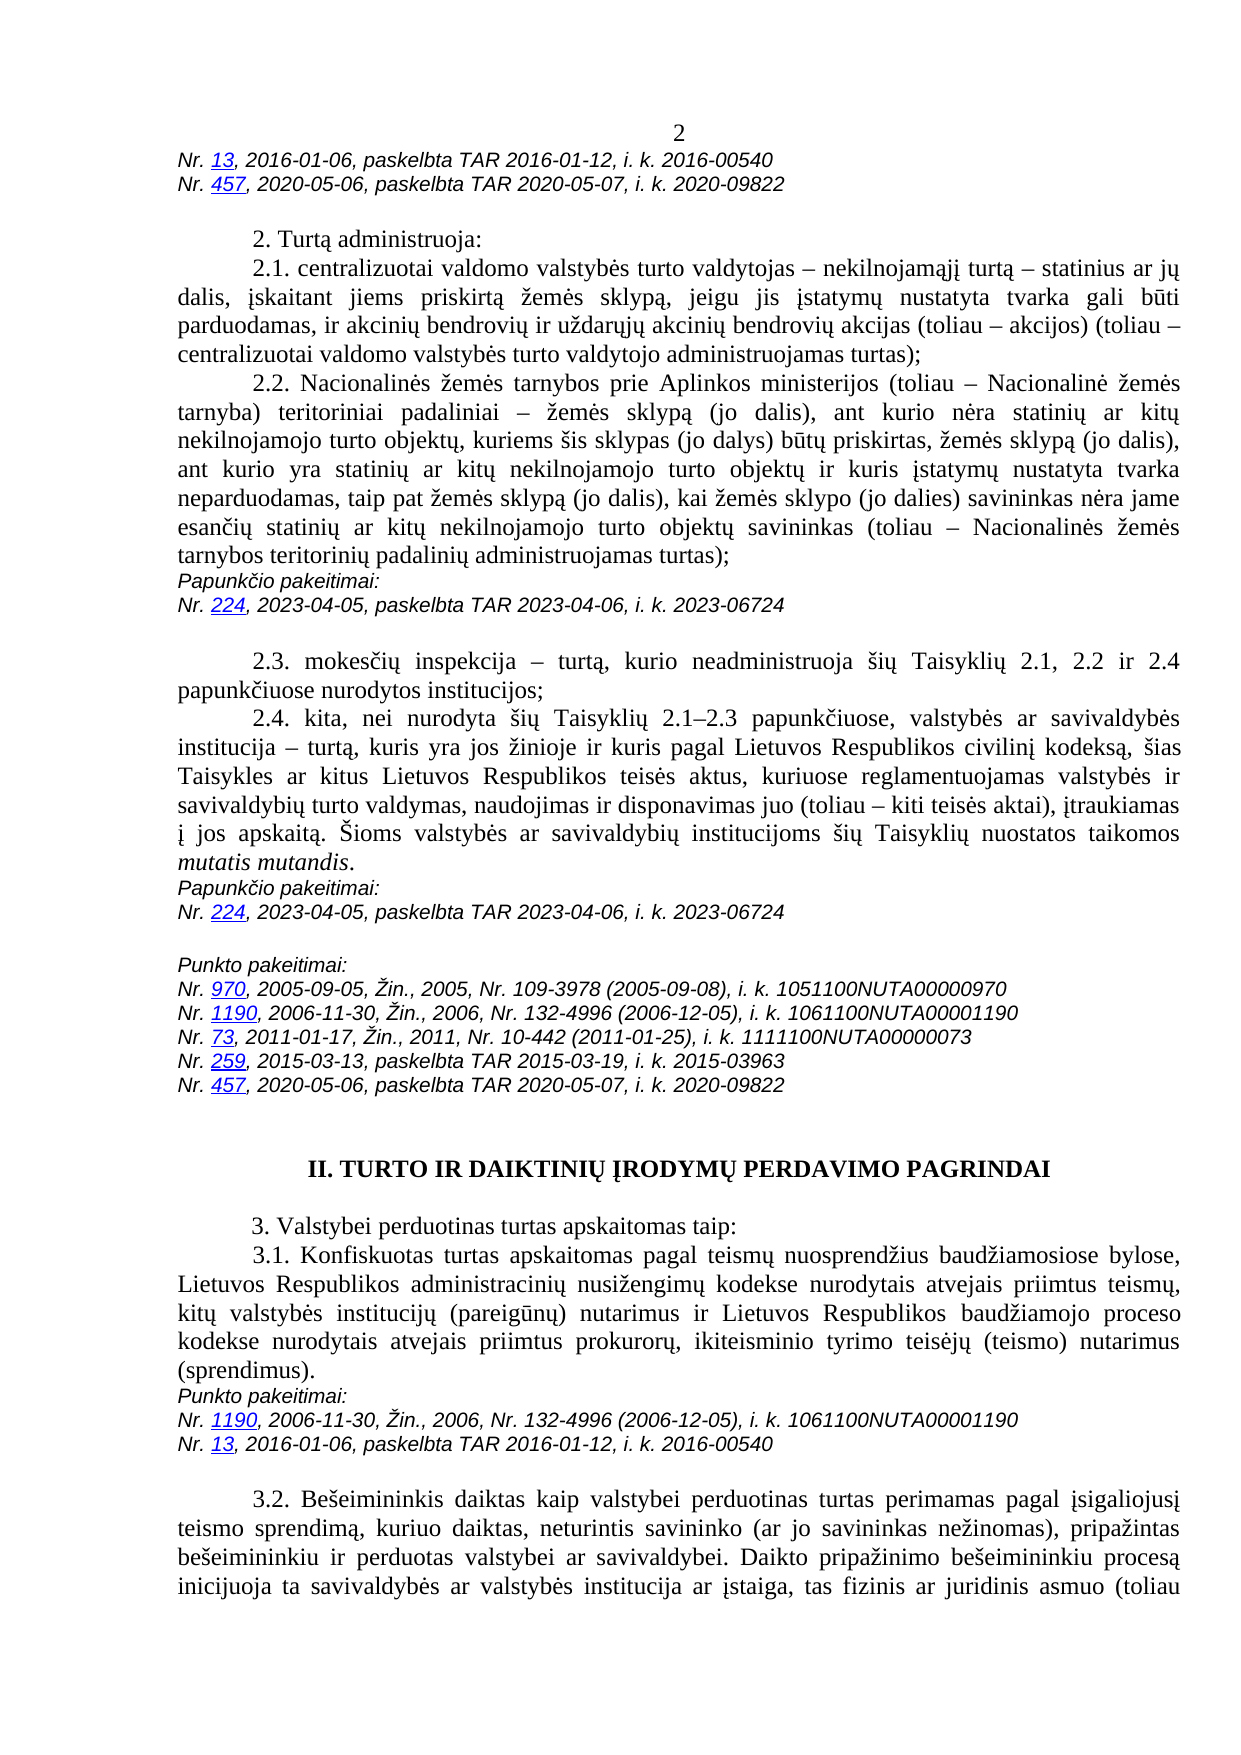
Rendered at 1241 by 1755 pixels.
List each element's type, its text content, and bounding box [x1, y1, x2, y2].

text Nr. 970, 2005-09-05, Žin., 2005, Nr. 109-3978 (2005-09-08), i. k. 1051100NUTA00000970 [177, 977, 1181, 1001]
text Nr. 457, 2020-05-06, paskelbta TAR 2020-05-07, i. k. 2020-09822 [177, 172, 1181, 196]
text Nr. 73, 2011-01-17, Žin., 2011, Nr. 10-442 (2011-01-25), i. k. 1111100NUTA00000073 [177, 1024, 1181, 1048]
text Punkto pakeitimai: [177, 953, 1181, 977]
text Nr. 1190, 2006-11-30, Žin., 2006, Nr. 132-4996 (2006-12-05), i. k. 1061100NUTA00001190 [177, 1001, 1181, 1024]
text Papunkčio pakeitimai: [177, 569, 1181, 593]
text Nr. 1190, 2006-11-30, Žin., 2006, Nr. 132-4996 (2006-12-05), i. k. 1061100NUTA00001190 [177, 1408, 1181, 1432]
text 2.2. Nacionalinės žemės tarnybos prie Aplinkos ministerijos (toliau – Nacionalinė žemės tarnyba) teritoriniai padaliniai – žemės sklypą (jo dalis), ant kurio nėra statinių ar kitų nekilnojamojo turto objektų, kuriems šis sklypas (jo dalys) būtų priskirtas, žemės sklypą (jo dalis), ant kurio yra statinių ar kitų nekilnojamojo turto objektų ir kuris įstatymų nustatyta tvarka neparduodamas, taip pat žemės sklypą (jo dalis), kai žemės sklypo (jo dalies) savininkas nėra jame esančių statinių ar kitų nekilnojamojo turto objektų savininkas (toliau – Nacionalinės žemės tarnybos teritorinių padalinių administruojamas turtas); [177, 368, 1181, 569]
text Nr. 259, 2015-03-13, paskelbta TAR 2015-03-19, i. k. 2015-03963 [177, 1048, 1181, 1072]
text Nr. 224, 2023-04-05, paskelbta TAR 2023-04-06, i. k. 2023-06724 [177, 593, 1181, 617]
text 2. Turtą administruoja: [177, 224, 1181, 253]
text 3.1. Konfiskuotas turtas apskaitomas pagal teismų nuosprendžius baudžiamosiose bylose, Lietuvos Respublikos administracinių nusižengimų kodekse nurodytais atvejais priimtus teismų, kitų valstybės institucijų (pareigūnų) nutarimus ir Lietuvos Respublikos baudžiamojo proceso kodekse nurodytais atvejais priimtus prokurorų, ikiteisminio tyrimo teisėjų (teismo) nutarimus (sprendimus). [177, 1240, 1181, 1384]
text Nr. 13, 2016-01-06, paskelbta TAR 2016-01-12, i. k. 2016-00540 [177, 1432, 1181, 1456]
text Punkto pakeitimai: [177, 1384, 1181, 1408]
text 2.4. kita, nei nurodyta šių Taisyklių 2.1–2.3 papunkčiuose, valstybės ar savivaldybės institucija – turtą, kuris yra jos žinioje ir kuris pagal Lietuvos Respublikos civilinį kodeksą, šias Taisykles ar kitus Lietuvos Respublikos teisės aktus, kuriuose reglamentuojamas valstybės ir savivaldybių turto valdymas, naudojimas ir disponavimas juo (toliau – kiti teisės aktai), įtraukiamas į jos apskaitą. Šioms valstybės ar savivaldybių institucijoms šių Taisyklių nuostatos taikomos mutatis mutandis. [177, 703, 1181, 876]
text 2.3. mokesčių inspekcija – turtą, kurio neadministruoja šių Taisyklių 2.1, 2.2 ir 2.4 papunkčiuose nurodytos institucijos; [177, 646, 1181, 703]
text Nr. 13, 2016-01-06, paskelbta TAR 2016-01-12, i. k. 2016-00540 [177, 148, 1181, 172]
text 3. Valstybei perduotinas turtas apskaitomas taip: [177, 1211, 1181, 1240]
text Nr. 457, 2020-05-06, paskelbta TAR 2020-05-07, i. k. 2020-09822 [177, 1072, 1181, 1096]
text Papunkčio pakeitimai: [177, 876, 1181, 900]
text Nr. 224, 2023-04-05, paskelbta TAR 2023-04-06, i. k. 2023-06724 [177, 900, 1181, 924]
text 3.2. Bešeimininkis daiktas kaip valstybei perduotinas turtas perimamas pagal įsigaliojusį teismo sprendimą, kuriuo daiktas, neturintis savininko (ar jo savininkas nežinomas), pripažintas bešeimininkiu ir perduotas valstybei ar savivaldybei. Daikto pripažinimo bešeimininkiu procesą inicijuoja ta savivaldybės ar valstybės institucija ar įstaiga, tas fizinis ar juridinis asmuo (toliau [177, 1484, 1181, 1599]
text II. TURTO IR DAIKTINIŲ ĮRODYMŲ PERDAVIMO PAGRINDAI [177, 1154, 1181, 1183]
text 2.1. centralizuotai valdomo valstybės turto valdytojas – nekilnojamąjį turtą – statinius ar jų dalis, įskaitant jiems priskirtą žemės sklypą, jeigu jis įstatymų nustatyta tvarka gali būti parduodamas, ir akcinių bendrovių ir uždarųjų akcinių bendrovių akcijas (toliau – akcijos) (toliau – centralizuotai valdomo valstybės turto valdytojo administruojamas turtas); [177, 253, 1181, 368]
